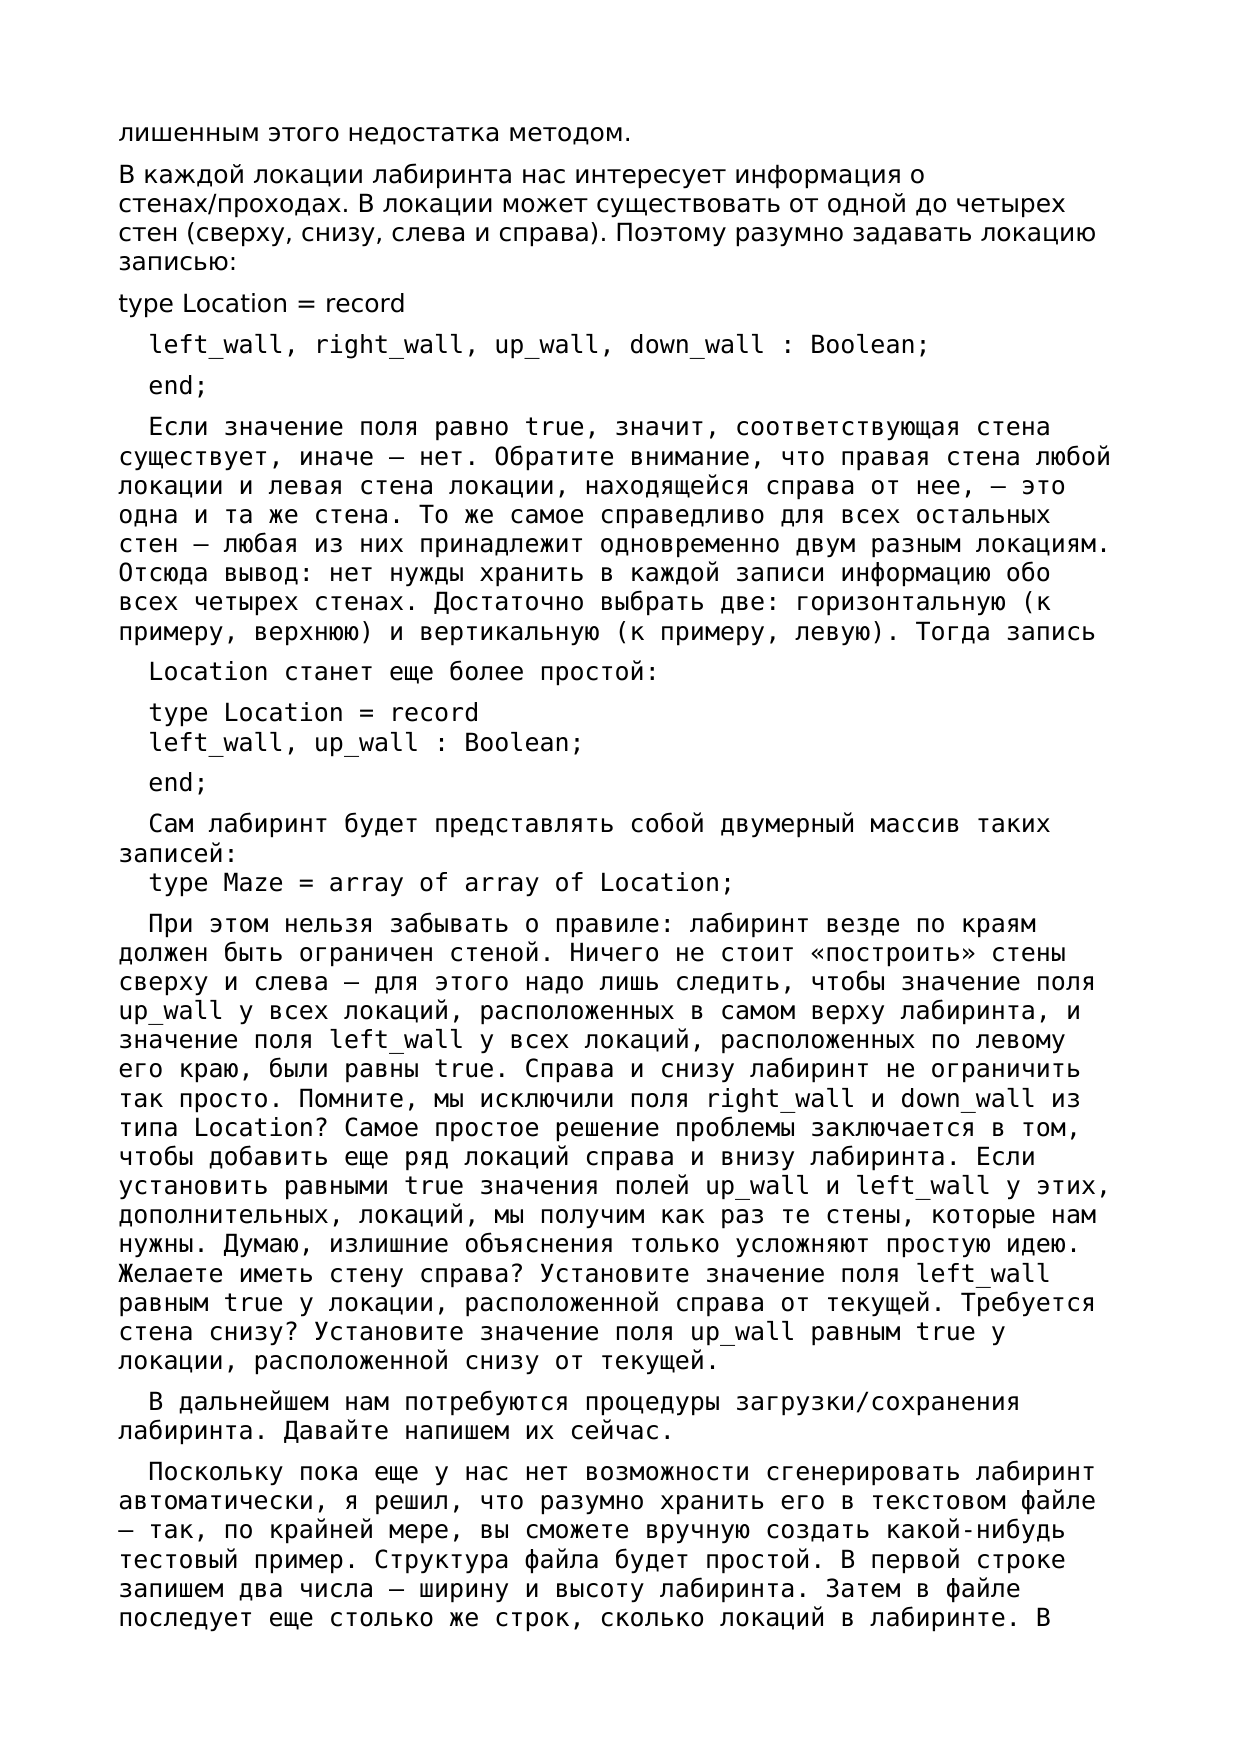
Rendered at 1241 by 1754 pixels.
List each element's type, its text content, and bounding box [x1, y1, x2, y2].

text Поскольку пока еще у нас нет возможности сгенерировать лабиринт автоматически, я решил, что разумно хранить его в текстовом файле — так, по крайней мере, вы сможете вручную создать какой-нибудь тестовый пример. Структура файла будет простой. В первой строке запишем два числа — ширину и высоту лабиринта. Затем в файле последует еще столько же строк, сколько локаций в лабиринте. В [118, 1457, 1122, 1632]
text Сам лабиринт будет представлять собой двумерный массив таких записей: type Maze = array of array of Location; [118, 809, 1122, 897]
text left_wall, right_wall, up_wall, down_wall : Boolean; [118, 331, 1122, 360]
text Location станет еще более простой: [118, 658, 1122, 687]
text В каждой локации лабиринта нас интересует информация о стенах/проходах. В локации может существовать от одной до четырех стен (сверху, снизу, слева и справа). Поэтому разумно задавать локацию записью: [118, 160, 1122, 276]
text type Location = record left_wall, up_wall : Boolean; [118, 698, 1122, 757]
text end; [118, 372, 1122, 401]
text Если значение поля равно true, значит, соответствующая стена существует, иначе — нет. Обратите внимание, что правая стена любой локации и левая стена локации, находящейся справа от нее, — это одна и та же стена. То же самое справедливо для всех остальных стен — любая из них принадлежит одновременно двум разным локациям. Отсюда вывод: нет нужды хранить в каждой записи информацию обо всех четырех стенах. Достаточно выбрать две: горизонтальную (к примеру, верхнюю) и вертикальную (к примеру, левую). Тогда запись [118, 412, 1122, 646]
text В дальнейшем нам потребуются процедуры загрузки/сохранения лабиринта. Давайте напишем их сейчас. [118, 1387, 1122, 1446]
text лишенным этого недостатка методом. [118, 118, 1122, 147]
text end; [118, 769, 1122, 798]
text type Location = record [118, 289, 1122, 318]
text При этом нельзя забывать о правиле: лабиринт везде по краям должен быть ограничен стеной. Ничего не стоит «построить» стены сверху и слева — для этого надо лишь следить, чтобы значение поля up_wall у всех локаций, расположенных в самом верху лабиринта, и значение поля left_wall у всех локаций, расположенных по левому его краю, были равны true. Справа и снизу лабиринт не ограничить так просто. Помните, мы исключили поля right_wall и down_wall из типа Location? Самое простое решение проблемы заключается в том, чтобы добавить еще ряд локаций справа и внизу лабиринта. Если установить равными true значения полей up_wall и left_wall у этих, дополнительных, локаций, мы получим как раз те стены, которые нам нужны. Думаю, излишние объяснения только усложняют простую идею. Желаете иметь стену справа? Установите значение поля left_wall равным true у локации, расположенной справа от текущей. Требуется стена снизу? Установите значение поля up_wall равным true у локации, расположенной снизу от текущей. [118, 909, 1122, 1376]
